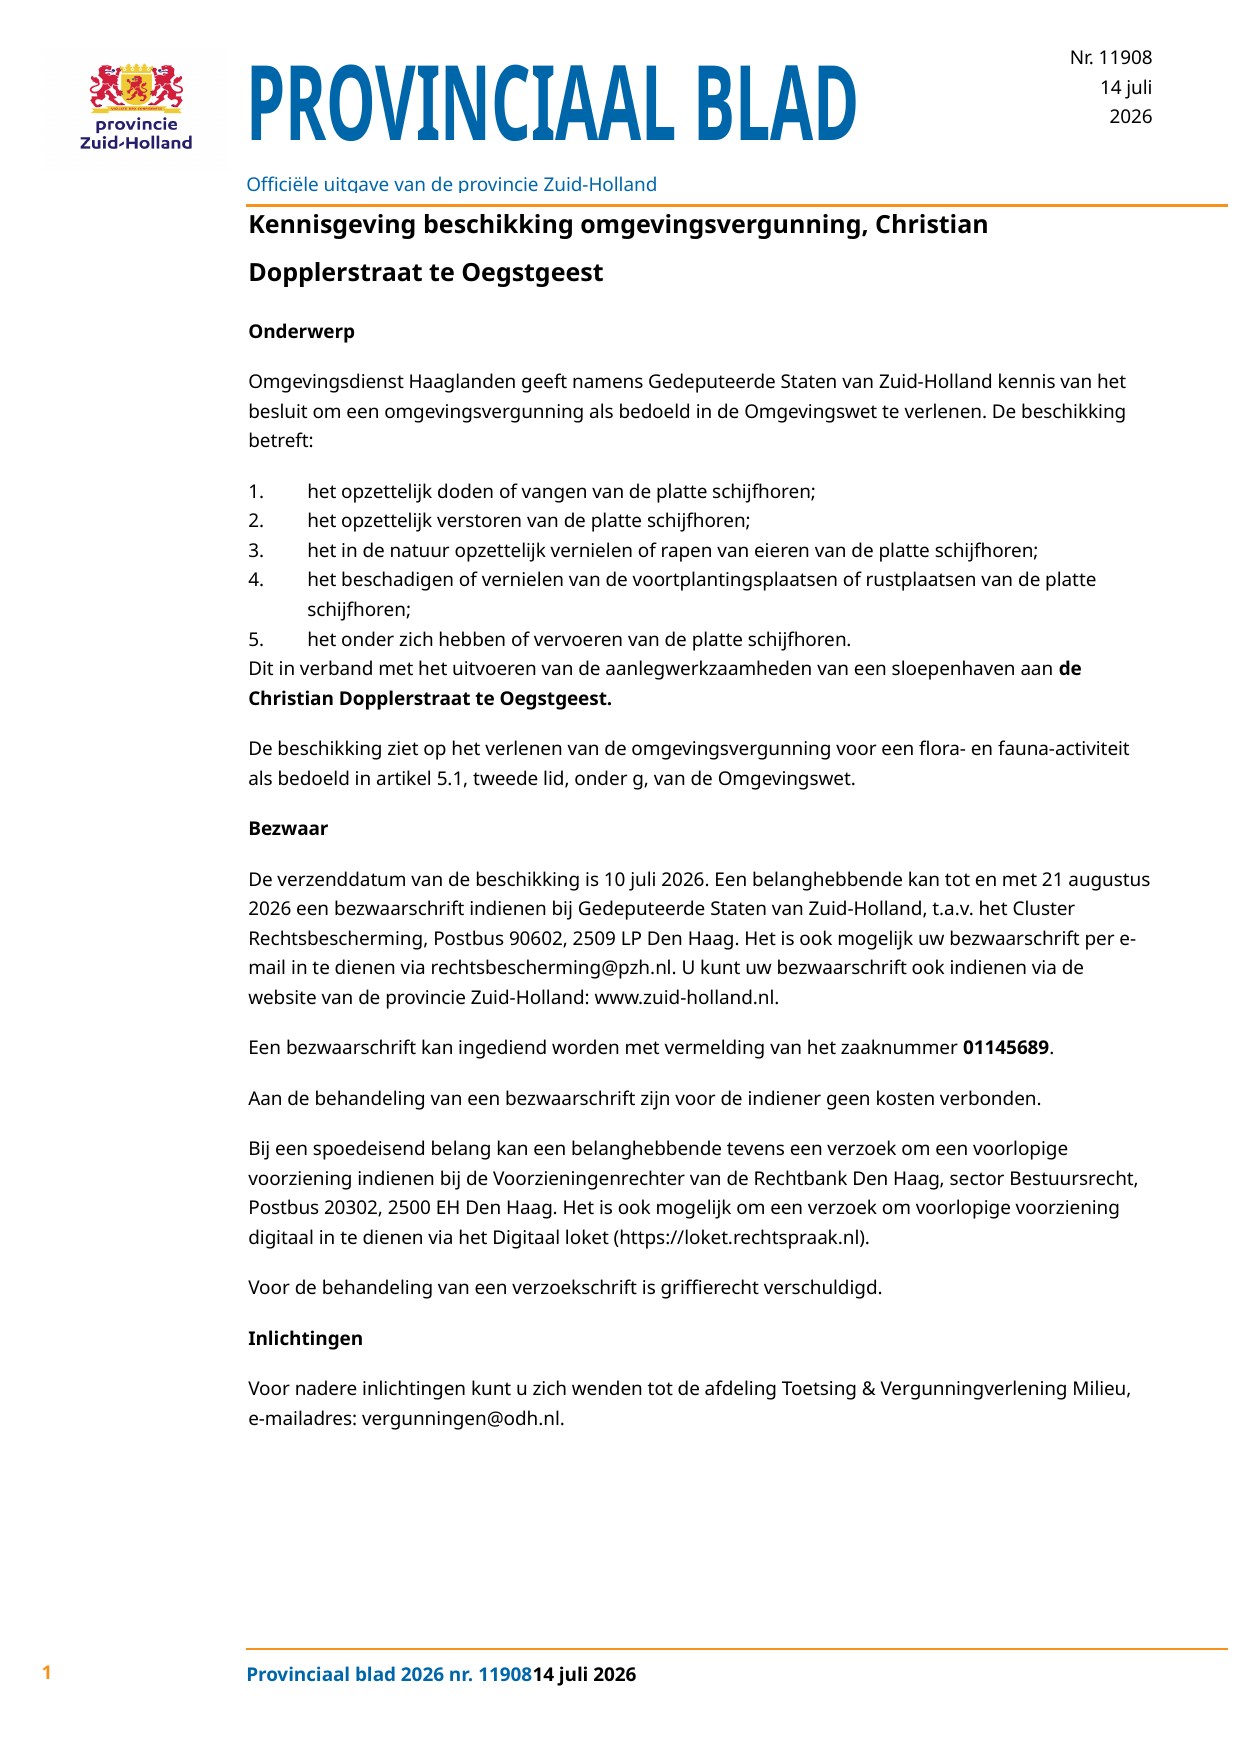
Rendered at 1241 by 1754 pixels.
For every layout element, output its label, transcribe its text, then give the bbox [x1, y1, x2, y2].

list het onder zich hebben of vervoeren van de platte schijfhoren. [248, 626, 1152, 652]
text De beschikking ziet op het verlenen van de omgevingsvergunning voor een flora- en fauna-activiteit als bedoeld in artikel 5.1, tweede lid, onder g, van de Omgevingswet. [248, 735, 1152, 791]
text Dit in verband met het uitvoeren van de aanlegwerkzaamheden van een sloepenhaven aan de Christian Dopplerstraat te Oegstgeest. [248, 655, 1152, 711]
list het in de natuur opzettelijk vernielen of rapen van eieren van de platte schijfhoren; [248, 537, 1152, 563]
text Voor nadere inlichtingen kunt u zich wenden tot de afdeling Toetsing & Vergunningverlening Milieu, e-mailadres: vergunningen@odh.nl. [248, 1375, 1152, 1431]
text Inlichtingen [248, 1325, 1152, 1351]
text Omgevingsdienst Haaglanden geeft namens Gedeputeerde Staten van Zuid-Holland kennis van het besluit om een omgevingsvergunning als bedoeld in de Omgevingswet te verlenen. De beschikking betreft: [248, 368, 1152, 453]
text Bezwaar [248, 815, 1152, 841]
list het opzettelijk verstoren van de platte schijfhoren; [248, 507, 1152, 533]
text Aan de behandeling van een bezwaarschrift zijn voor de indiener geen kosten verbonden. [248, 1085, 1152, 1111]
text Bij een spoedeisend belang kan een belanghebbende tevens een verzoek om een voorlopige voorziening indienen bij de Voorzieningenrechter van de Rechtbank Den Haag, sector Bestuursrecht, Postbus 20302, 2500 EH Den Haag. Het is ook mogelijk om een verzoek om voorlopige voorziening digitaal in te dienen via het Digitaal loket (https://loket.rechtspraak.nl). [248, 1135, 1152, 1250]
text Onderwerp [248, 318, 1152, 344]
text De verzenddatum van de beschikking is 10 juli 2026. Een belanghebbende kan tot en met 21 augustus 2026 een bezwaarschrift indienen bij Gedeputeerde Staten van Zuid-Holland, t.a.v. het Cluster Rechtsbescherming, Postbus 90602, 2509 LP Den Haag. Het is ook mogelijk uw bezwaarschrift per e-mail in te dienen via rechtsbescherming@pzh.nl. U kunt uw bezwaarschrift ook indienen via de website van de provincie Zuid-Holland: www.zuid-holland.nl. [248, 866, 1152, 1010]
list het opzettelijk doden of vangen van de platte schijfhoren; [248, 478, 1152, 504]
text Voor de behandeling van een verzoekschrift is griffierecht verschuldigd. [248, 1274, 1152, 1300]
list het beschadigen of vernielen van de voortplantingsplaatsen of rustplaatsen van de platte schijfhoren; [248, 567, 1152, 622]
picture [41, 47, 231, 172]
text Kennisgeving beschikking omgevingsvergunning, Christian Dopplerstraat te Oegstgeest [248, 207, 1152, 288]
text Een bezwaarschrift kan ingediend worden met vermelding van het zaaknummer 01145689. [248, 1034, 1152, 1060]
